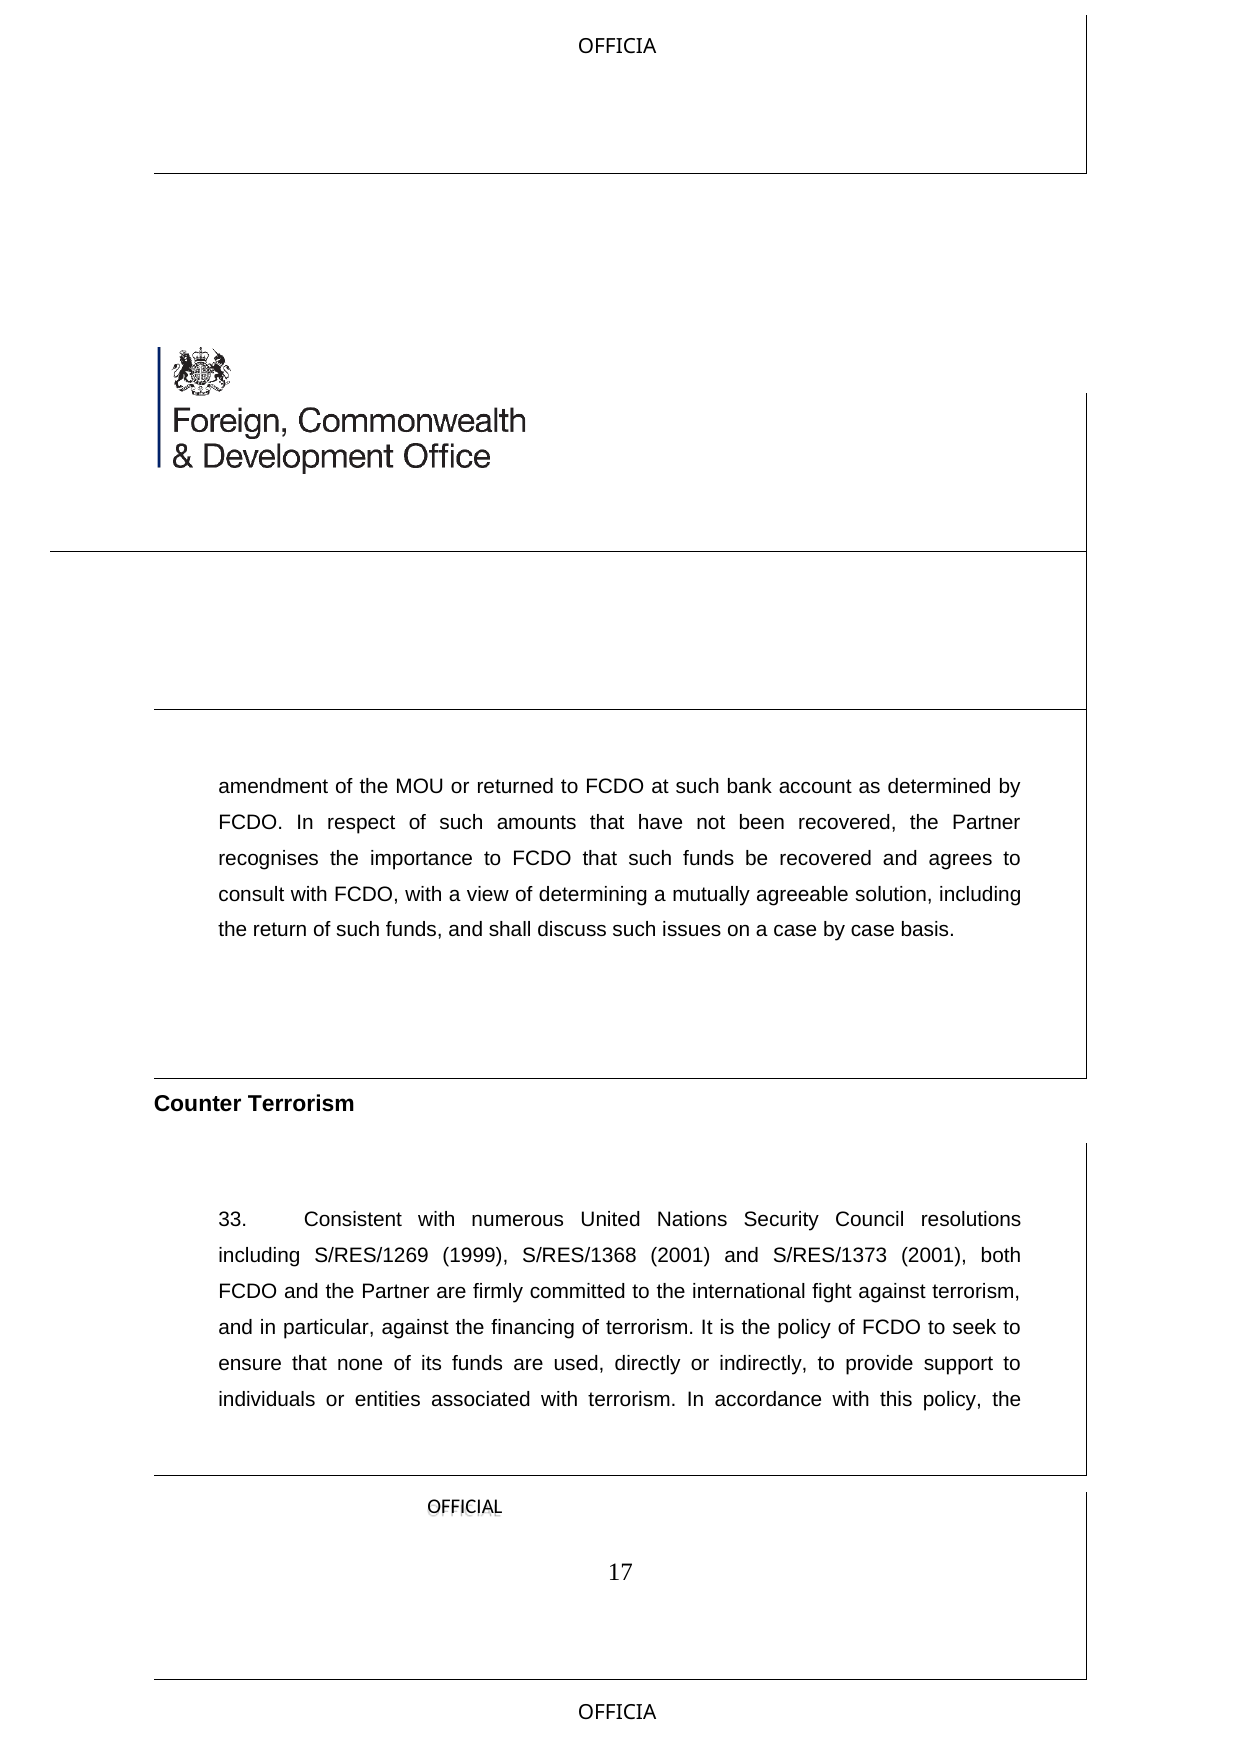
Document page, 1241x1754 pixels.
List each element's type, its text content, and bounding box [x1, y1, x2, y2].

list Consistent with numerous United Nations Security Council resolutions including S/RES/1269 (1999), S/RES/1368 (2001) and S/RES/1373 (2001), both FCDO and the Partner are firmly committed to the international fight against terrorism, and in particular, against the financing of terrorism. It is the policy of FCDO to seek to ensure that none of its funds are used, directly or indirectly, to provide support to individuals or entities associated with terrorism. In accordance with this policy, the [153, 1142, 1087, 1475]
text Counter Terrorism [153, 1090, 1087, 1116]
list FCDO reserves the ability to recover funds that have been misappropriated and will work with the Partner to do so. In respect of amounts which the Partner has been able to recover, such amounts will be returned to the programme, project or activities for which the contribution was intended. Where the programme, project or activities for which the contribution was intended has or have been concluded or terminated, the amount shall be re-programmed at FCDO’s instructions through an amendment of the MOU or returned to FCDO at such bank account as determined by FCDO. In respect of such amounts that have not been recovered, the Partner recognises the importance to FCDO that such funds be recovered and agrees to consult with FCDO, with a view of determining a mutually agreeable solution, including the return of such funds, and shall discuss such issues on a case by case basis. [153, 709, 1086, 941]
